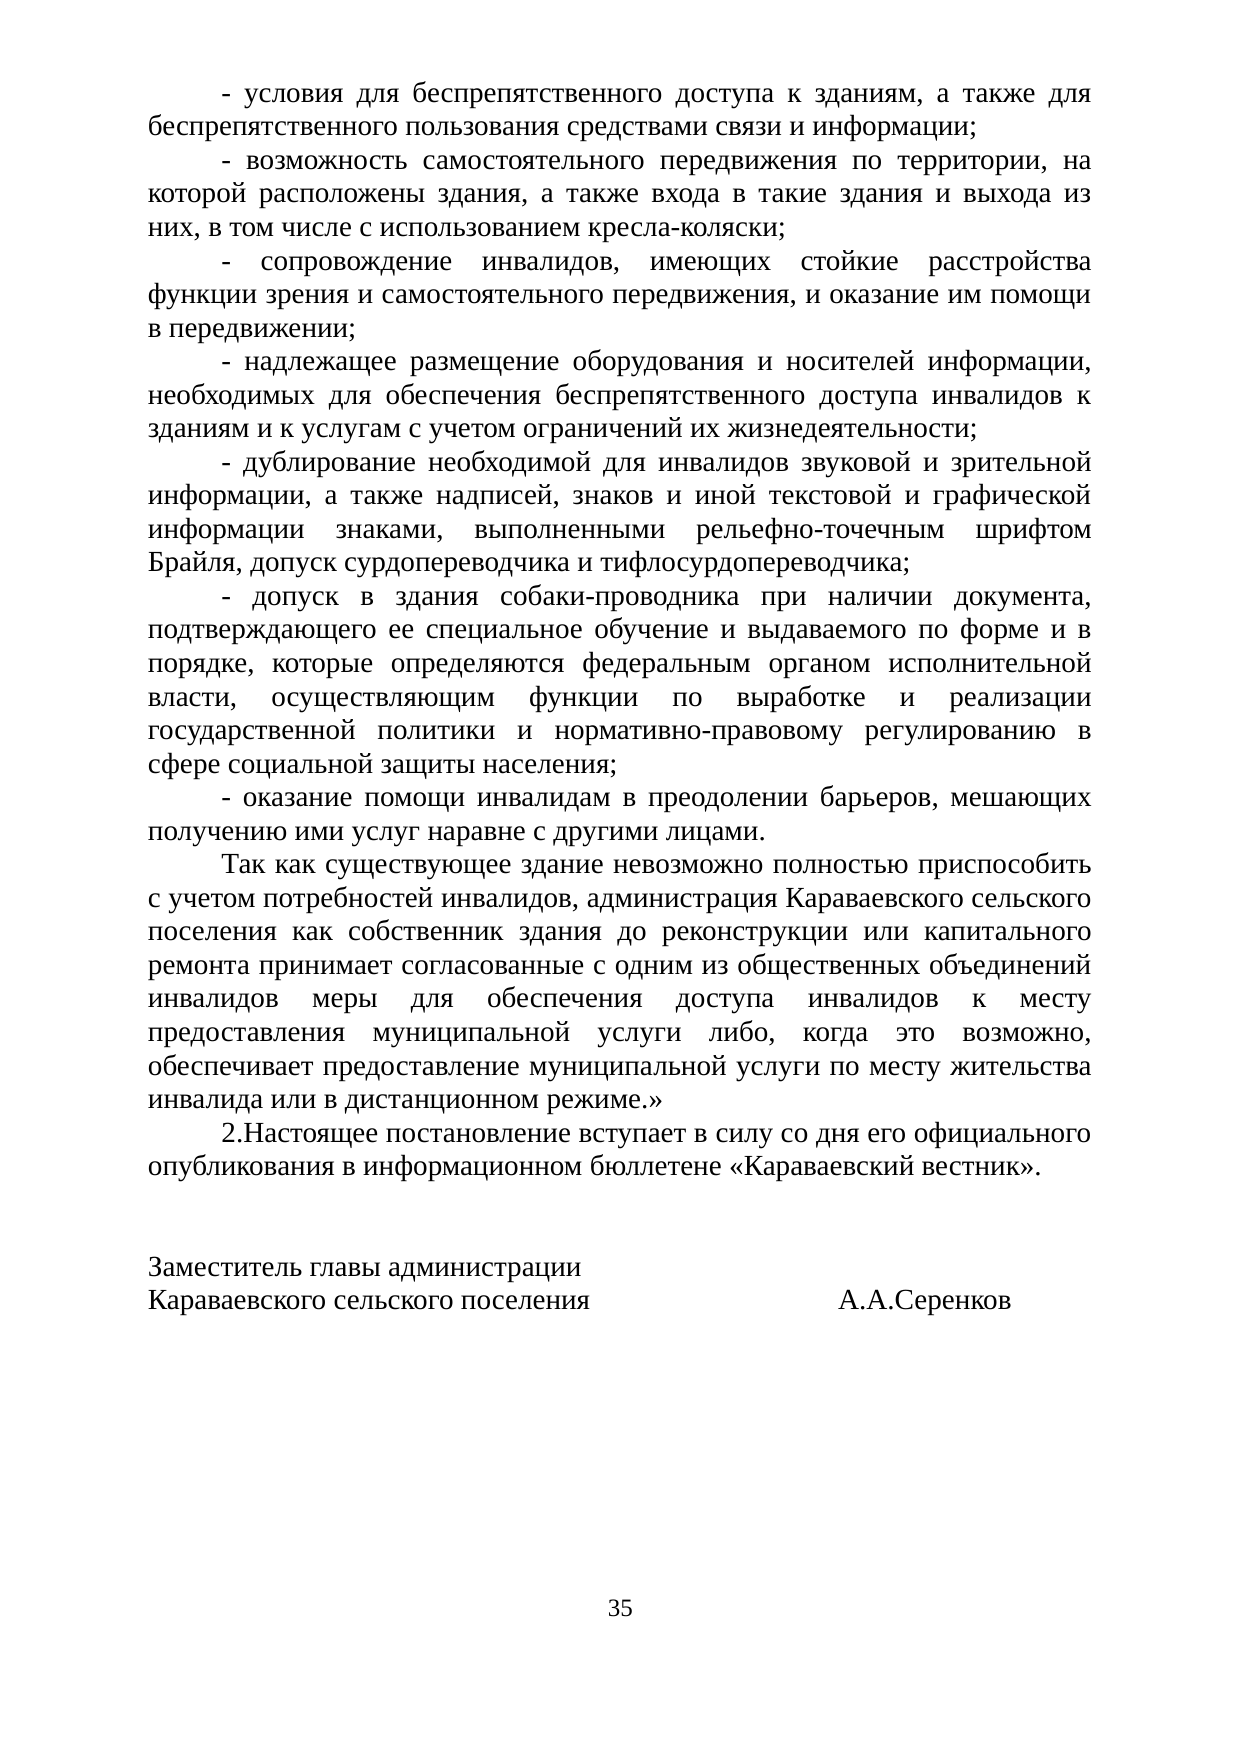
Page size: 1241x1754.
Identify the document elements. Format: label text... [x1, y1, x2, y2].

text - условия для беспрепятственного доступа к зданиям, а также для беспрепятственного пользования средствами связи и информации; [148, 75, 1092, 142]
text Так как существующее здание невозможно полностью приспособить с учетом потребностей инвалидов, администрация Караваевского сельского поселения как собственник здания до реконструкции или капитального ремонта принимает согласованные с одним из общественных объединений инвалидов меры для обеспечения доступа инвалидов к месту предоставления муниципальной услуги либо, когда это возможно, обеспечивает предоставление муниципальной услуги по месту жительства инвалида или в дистанционном режиме.» [148, 846, 1092, 1115]
text 2.Настоящее постановление вступает в силу со дня его официального опубликования в информационном бюллетене «Караваевский вестник». [148, 1115, 1092, 1182]
text - возможность самостоятельного передвижения по территории, на которой расположены здания, а также входа в такие здания и выхода из них, в том числе с использованием кресла-коляски; [148, 142, 1092, 243]
text Заместитель главы администрации [148, 1249, 1092, 1282]
text - оказание помощи инвалидам в преодолении барьеров, мешающих получению ими услуг наравне с другими лицами. [148, 779, 1092, 846]
text - допуск в здания собаки-проводника при наличии документа, подтверждающего ее специальное обучение и выдаваемого по форме и в порядке, которые определяются федеральным органом исполнительной власти, осуществляющим функции по выработке и реализации государственной политики и нормативно-правовому регулированию в сфере социальной защиты населения; [148, 578, 1092, 779]
text - сопровождение инвалидов, имеющих стойкие расстройства функции зрения и самостоятельного передвижения, и оказание им помощи в передвижении; [148, 243, 1092, 343]
text Караваевского сельского поселения А.А.Серенков [148, 1282, 1092, 1316]
text - дублирование необходимой для инвалидов звуковой и зрительной информации, а также надписей, знаков и иной текстовой и графической информации знаками, выполненными рельефно-точечным шрифтом Брайля, допуск сурдопереводчика и тифлосурдопереводчика; [148, 444, 1092, 578]
text - надлежащее размещение оборудования и носителей информации, необходимых для обеспечения беспрепятственного доступа инвалидов к зданиям и к услугам с учетом ограничений их жизнедеятельности; [148, 343, 1092, 444]
